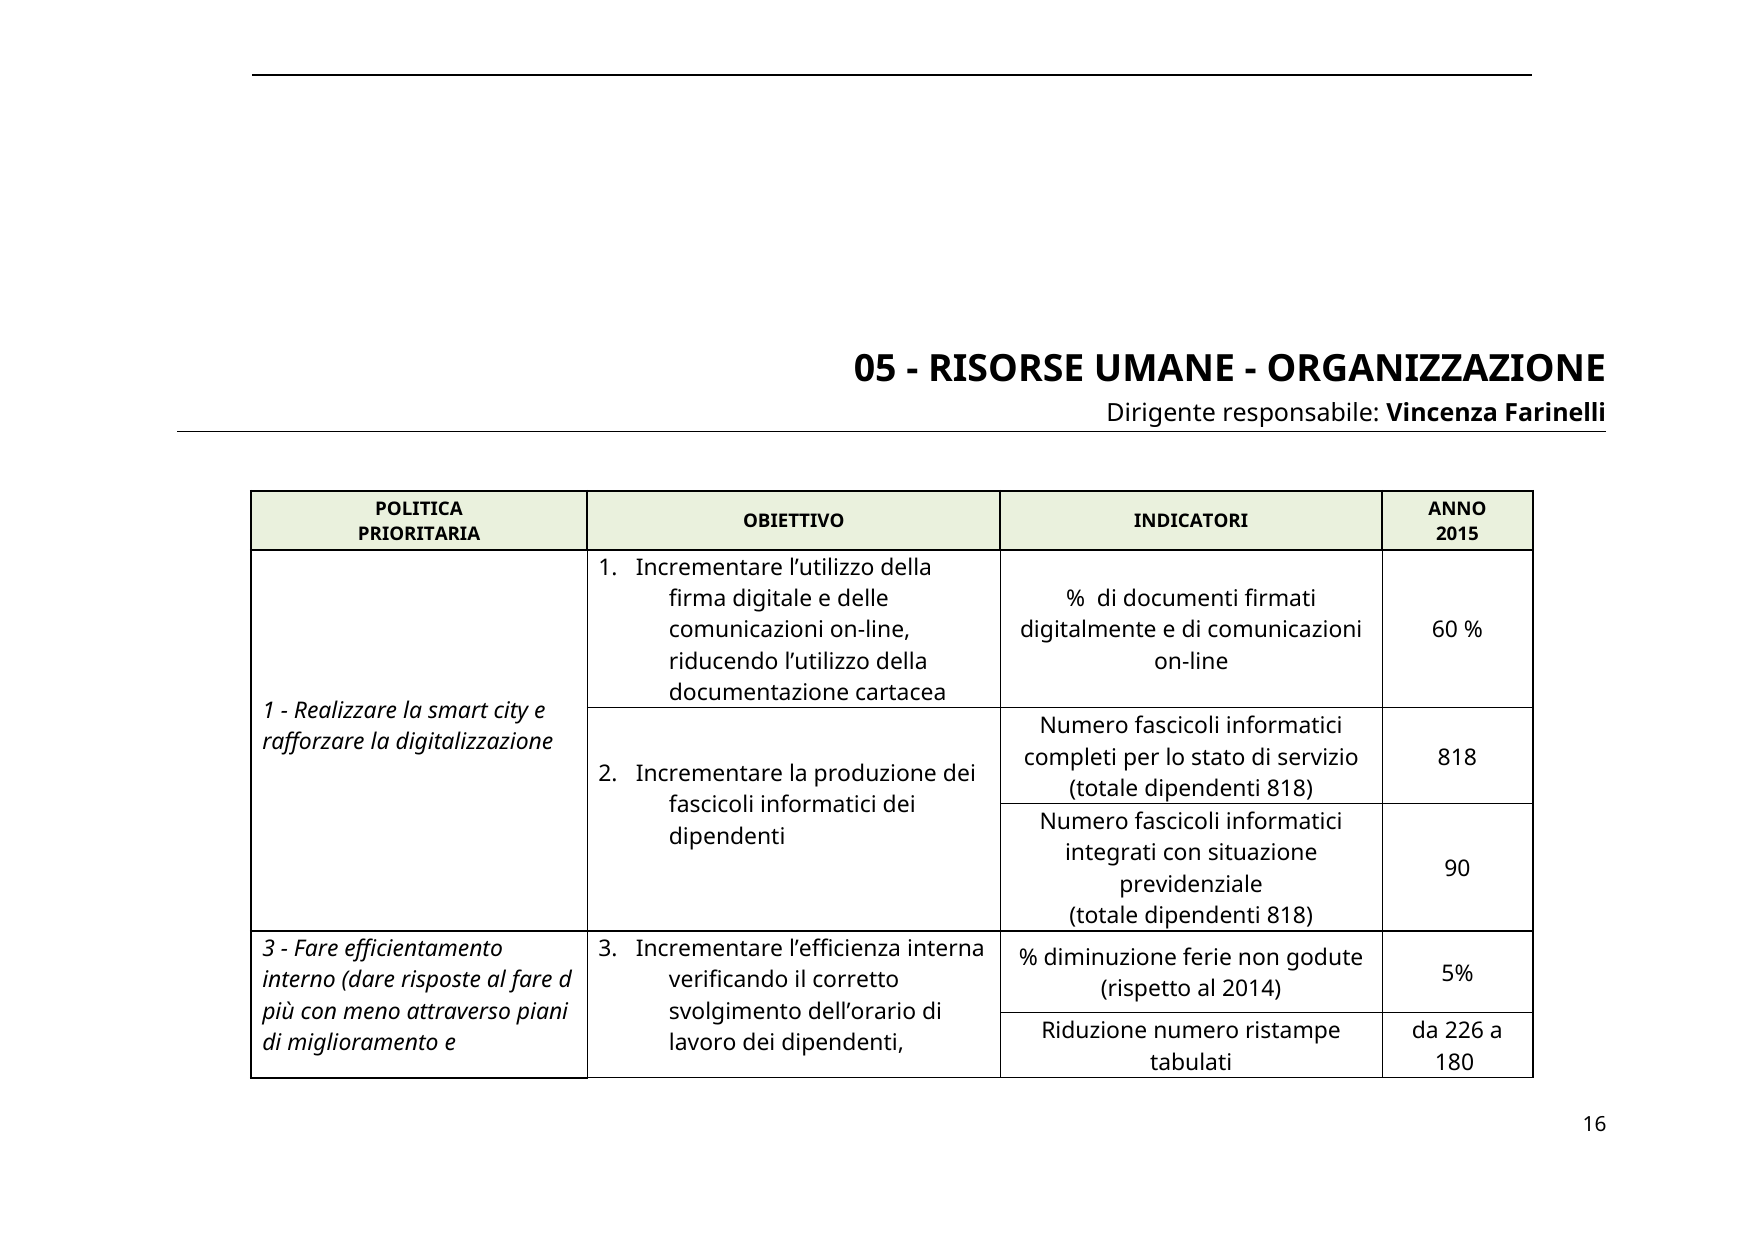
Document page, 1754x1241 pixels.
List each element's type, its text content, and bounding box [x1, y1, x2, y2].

table_cell Incrementare l’efficienza interna verificando il corretto svolgimento dell’orario di lavoro dei dipendenti, [588, 932, 1000, 1077]
table_header ANNO 2015 [1383, 492, 1532, 549]
text 05 - RISORSE UMANE - ORGANIZZAZIONE [177, 341, 1606, 392]
table_cell [1007, 76, 1385, 188]
table_cell Riduzione numero ristampe tabulati [1001, 1013, 1382, 1077]
table_cell 818 [1383, 708, 1532, 803]
table_cell Incrementare l’utilizzo della firma digitale e delle comunicazioni on-line, riducendo l’utilizzo della documentazione cartacea [588, 551, 1000, 707]
table_header OBIETTIVO [588, 492, 999, 549]
table_cell 60 % [1383, 551, 1532, 707]
table_header POLITICA PRIORITARIA [252, 492, 586, 549]
table_cell Numero fascicoli informatici integrati con situazione previdenziale (totale dipendenti 818) [1001, 804, 1382, 930]
table_header INDICATORI [1001, 492, 1381, 549]
table_cell da 226 a 180 [1383, 1013, 1532, 1077]
text Dirigente responsabile: Vincenza Farinelli [177, 395, 1606, 431]
table_cell % di documenti firmati digitalmente e di comunicazioni on-line [1001, 551, 1382, 707]
table_cell 3 - Fare efficientamento interno (dare risposte al fare d più con meno attraverso piani di miglioramento e [252, 932, 587, 1077]
table_cell Numero fascicoli informatici completi per lo stato di servizio (totale dipendenti 818) [1001, 708, 1382, 803]
table_cell % diminuzione ferie non godute (rispetto al 2014) [1001, 932, 1382, 1012]
table_cell 90 [1383, 804, 1532, 930]
table_cell [252, 76, 588, 188]
table_cell [588, 76, 1007, 188]
table_cell [1385, 76, 1532, 188]
table_cell 5% [1383, 932, 1532, 1012]
table_cell 1 - Realizzare la smart city e rafforzare la digitalizzazione [252, 551, 587, 930]
table_cell Incrementare la produzione dei fascicoli informatici dei dipendenti [588, 708, 1000, 930]
